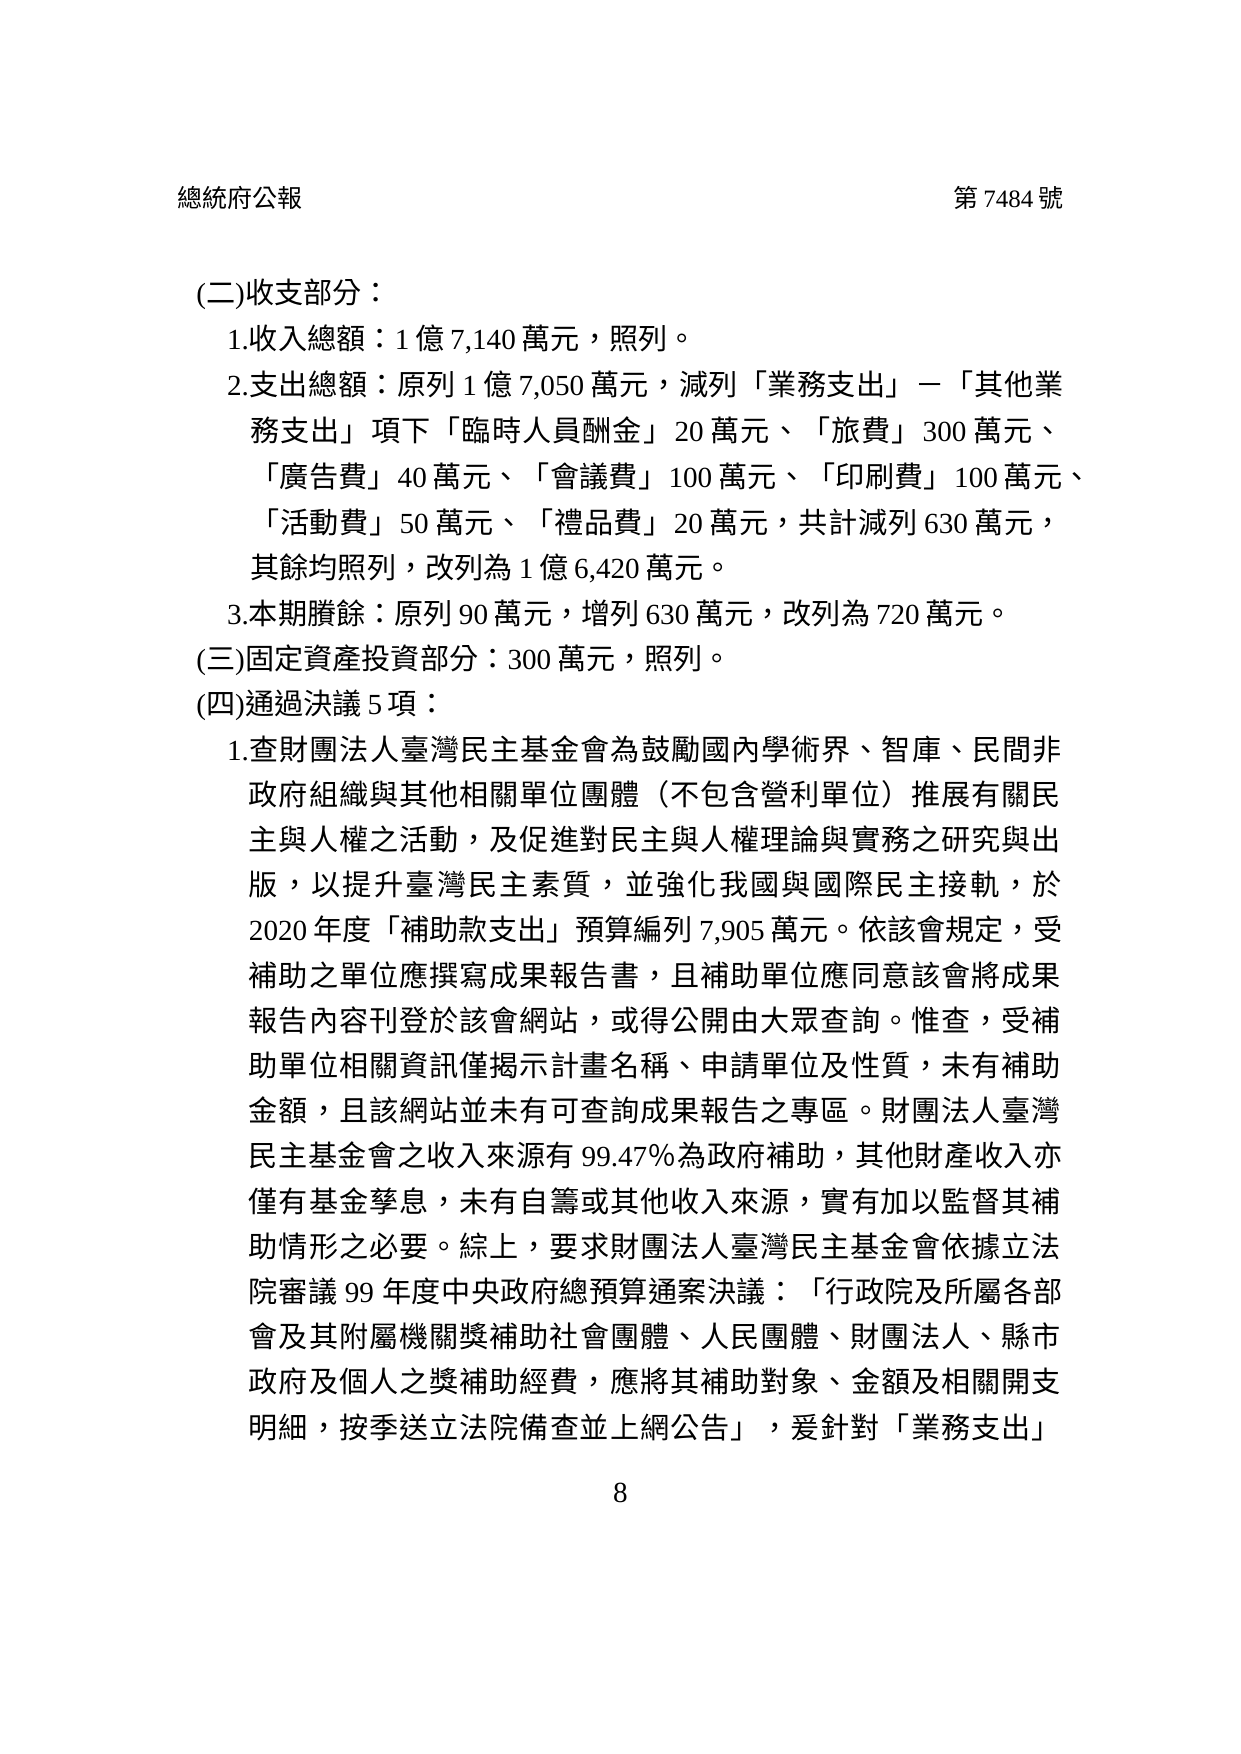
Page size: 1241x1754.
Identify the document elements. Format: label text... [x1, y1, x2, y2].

text (三)固定資產投資部分：300萬元，照列。 [196, 633, 1063, 678]
text (二)收支部分： [196, 266, 1063, 313]
text 1.收入總額：1億7,140萬元，照列。 [227, 313, 1063, 359]
text 2.支出總額：原列1億7,050萬元，減列「業務支出」－「其他業務支出」項下「臨時人員酬金」20萬元、「旅費」300萬元、「廣告費」40萬元、「會議費」100萬元、「印刷費」100萬元、「活動費」50萬元、「禮品費」20萬元，共計減列630萬元，其餘均照列，改列為1億6,420萬元。 [227, 359, 1063, 588]
text (四)通過決議5項： [196, 678, 1063, 724]
text 1.查財團法人臺灣民主基金會為鼓勵國內學術界、智庫、民間非政府組織與其他相關單位團體（不包含營利單位）推展有關民主與人權之活動，及促進對民主與人權理論與實務之研究與出版，以提升臺灣民主素質，並強化我國與國際民主接軌，於2020年度「補助款支出」預算編列7,905萬元。依該會規定，受補助之單位應撰寫成果報告書，且補助單位應同意該會將成果報告內容刊登於該會網站，或得公開由大眾查詢。惟查，受補助單位相關資訊僅揭示計畫名稱、申請單位及性質，未有補助金額，且該網站並未有可查詢成果報告之專區。財團法人臺灣民主基金會之收入來源有99.47％為政府補助，其他財產收入亦僅有基金孳息，未有自籌或其他收入來源，實有加以監督其補助情形之必要。綜上，要求財團法人臺灣民主基金會依據立法院審議 99 年度中央政府總預算通案決議：「行政院及所屬各部會及其附屬機關獎補助社會團體、人民團體、財團法人、縣市政府及個人之獎補助經費，應將其補助對象、金額及相關開支明細，按季送立法院備查並上網公告」，爰針對「業務支出」－ [227, 724, 1063, 1447]
text 3.本期賸餘：原列90萬元，增列630萬元，改列為720萬元。 [227, 588, 1063, 633]
